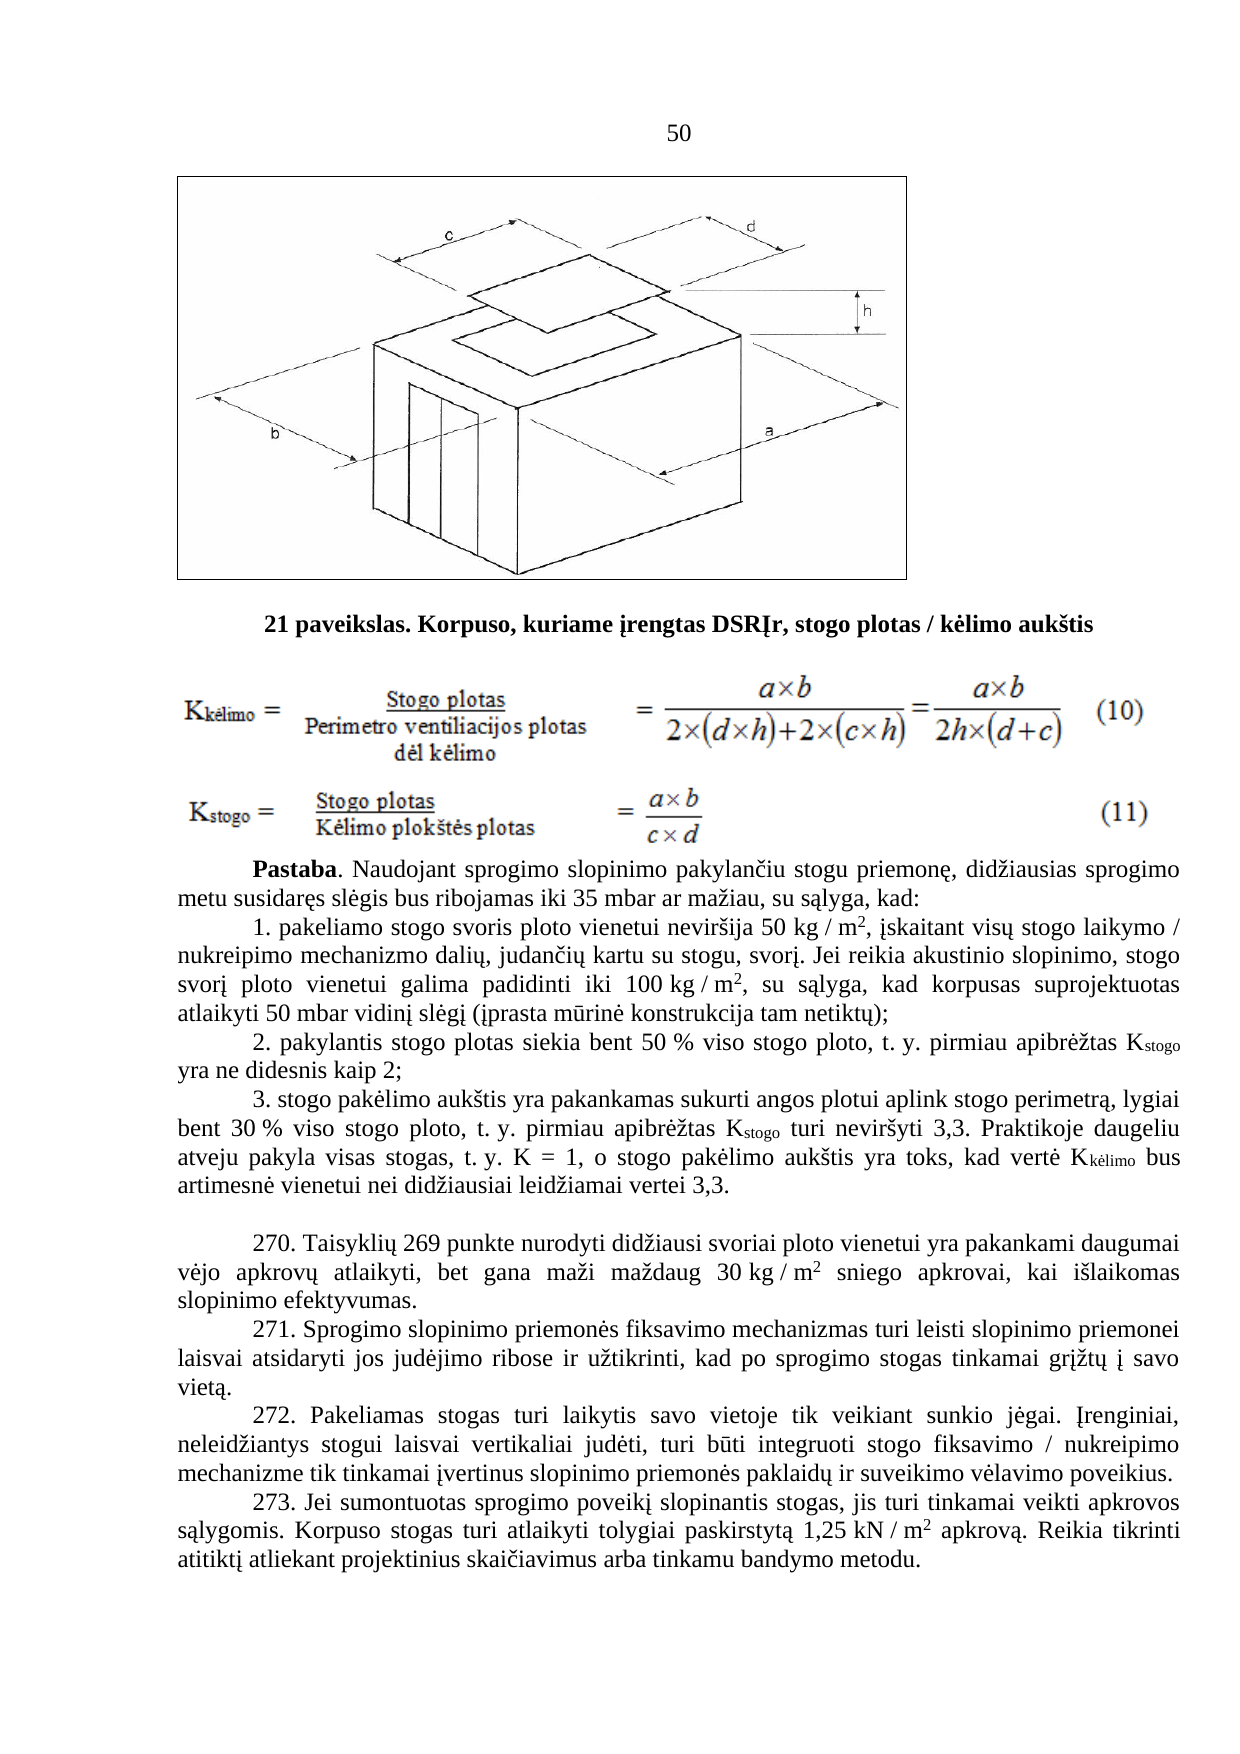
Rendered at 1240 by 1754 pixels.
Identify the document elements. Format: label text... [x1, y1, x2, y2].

text 3. stogo pakėlimo aukštis yra pakankamas sukurti angos plotui aplink stogo perimetrą, lygiai bent 30 % viso stogo ploto, t. y. pirmiau apibrėžtas Kstogo turi neviršyti 3,3. Praktikoje daugeliu atveju pakyla visas stogas, t. y. K = 1, o stogo pakėlimo aukštis yra toks, kad vertė Kkėlimo bus artimesnė vienetui nei didžiausiai leidžiamai vertei 3,3. [177, 1084, 1181, 1199]
text 1. pakeliamo stogo svoris ploto vienetui neviršija 50 kg / m2, įskaitant visų stogo laikymo / nukreipimo mechanizmo dalių, judančių kartu su stogu, svorį. Jei reikia akustinio slopinimo, stogo svorį ploto vienetui galima padidinti iki 100 kg / m2, su sąlyga, kad korpusas suprojektuotas atlaikyti 50 mbar vidinį slėgį (įprasta mūrinė konstrukcija tam netiktų); [177, 912, 1181, 1027]
text Pastaba. Naudojant sprogimo slopinimo pakylančiu stogu priemonę, didžiausias sprogimo metu susidaręs slėgis bus ribojamas iki 35 mbar ar mažiau, su sąlyga, kad: [177, 854, 1181, 912]
text 271. Sprogimo slopinimo priemonės fiksavimo mechanizmas turi leisti slopinimo priemonei laisvai atsidaryti jos judėjimo ribose ir užtikrinti, kad po sprogimo stogas tinkamai grįžtų į savo vietą. [177, 1314, 1181, 1400]
text 273. Jei sumontuotas sprogimo poveikį slopinantis stogas, jis turi tinkamai veikti apkrovos sąlygomis. Korpuso stogas turi atlaikyti tolygiai paskirstytą 1,25 kN / m2 apkrovą. Reikia tikrinti atitiktį atliekant projektinius skaičiavimus arba tinkamu bandymo metodu. [177, 1487, 1181, 1573]
text 270. Taisyklių 269 punkte nurodyti didžiausi svoriai ploto vienetui yra pakankami daugumai vėjo apkrovų atlaikyti, bet gana maži maždaug 30 kg / m2 sniego apkrovai, kai išlaikomas slopinimo efektyvumas. [177, 1228, 1181, 1314]
text 272. Pakeliamas stogas turi laikytis savo vietoje tik veikiant sunkio jėgai. Įrenginiai, neleidžiantys stogui laisvai vertikaliai judėti, turi būti integruoti stogo fiksavimo / nukreipimo mechanizme tik tinkamai įvertinus slopinimo priemonės paklaidų ir suveikimo vėlavimo poveikius. [177, 1400, 1181, 1487]
text 2. pakylantis stogo plotas siekia bent 50 % viso stogo ploto, t. y. pirmiau apibrėžtas Kstogo yra ne didesnis kaip 2; [177, 1027, 1181, 1084]
text 21 paveikslas. Korpuso, kuriame įrengtas DSRĮr, stogo plotas / kėlimo aukštis [177, 609, 1181, 638]
